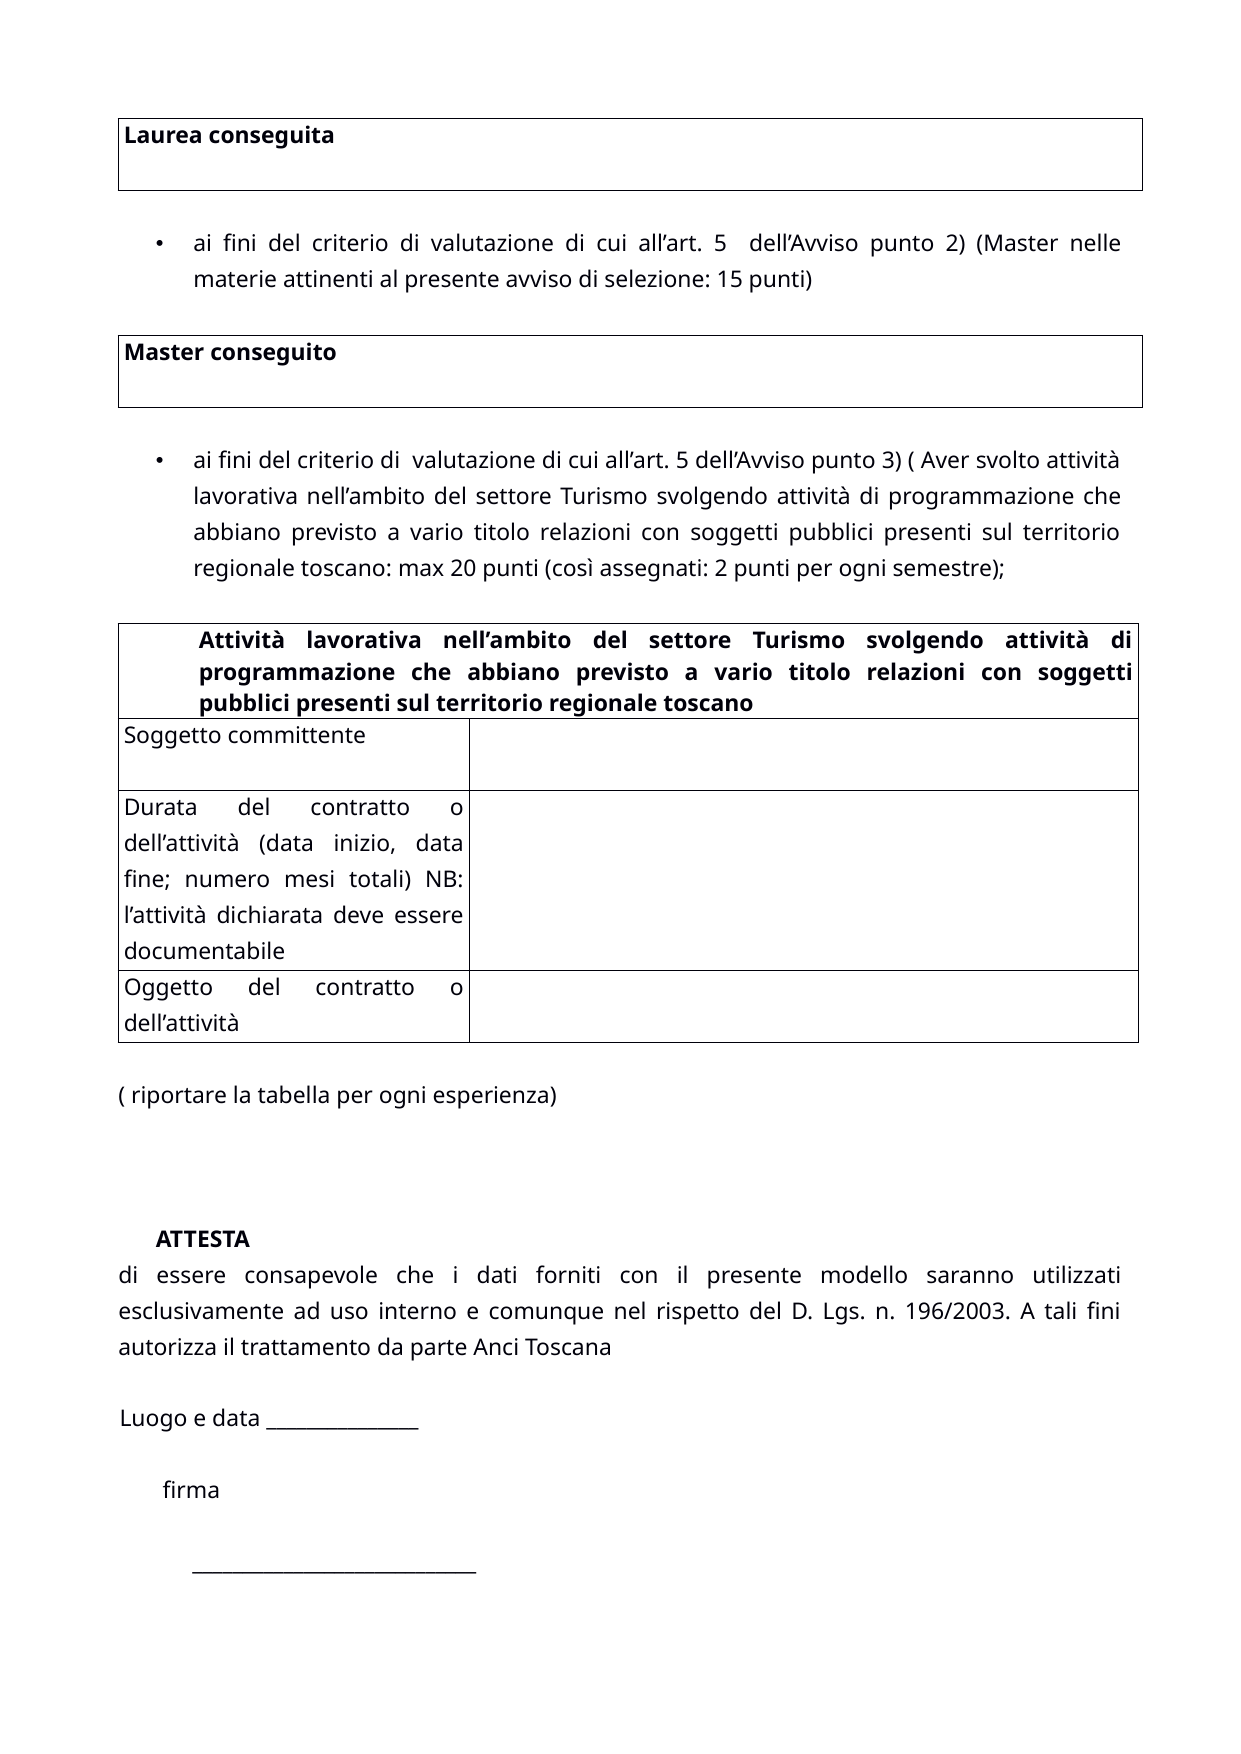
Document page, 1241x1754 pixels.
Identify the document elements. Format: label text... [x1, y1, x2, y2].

list ai fini del criterio di valutazione di cui all’art. 5 dell’Avviso punto 3) ( Aver svolto attività lavorativa nell’ambito del settore Turismo svolgendo attività di programmazione che abbiano previsto a vario titolo relazioni con soggetti pubblici presenti sul territorio regionale toscano: max 20 punti (così assegnati: 2 punti per ogni semestre); [156, 444, 1122, 583]
table_header Attività lavorativa nell’ambito del settore Turismo svolgendo attività di programmazione che abbiano previsto a vario titolo relazioni con soggetti pubblici presenti sul territorio regionale toscano [119, 624, 1138, 718]
table_cell [470, 719, 1138, 790]
text ( riportare la tabella per ogni esperienza) [118, 1079, 1122, 1110]
text di essere consapevole che i dati forniti con il presente modello saranno utilizzati esclusivamente ad uso interno e comunque nel rispetto del D. Lgs. n. 196/2003. A tali fini autorizza il trattamento da parte Anci Toscana [118, 1259, 1122, 1362]
table_cell [470, 791, 1138, 970]
table_cell Soggetto committente [119, 719, 469, 790]
table_cell Oggetto del contratto o dell’attività [119, 971, 469, 1042]
table_header Master conseguito [119, 336, 1142, 407]
table_header Laurea conseguita [119, 119, 1142, 190]
text firma [162, 1474, 1122, 1506]
list ai fini del criterio di valutazione di cui all’art. 5 dell’Avviso punto 2) (Master nelle materie attinenti al presente avviso di selezione: 15 punti) [156, 227, 1122, 294]
table_cell [470, 971, 1138, 1042]
text ATTESTA [156, 1223, 1122, 1254]
table_cell Durata del contratto o dell’attività (data inizio, data fine; numero mesi totali) NB: l’attività dichiarata deve essere documentabile [119, 791, 469, 970]
text Luogo e data _______________ [118, 1402, 1122, 1434]
text ____________________________ [162, 1546, 1122, 1577]
